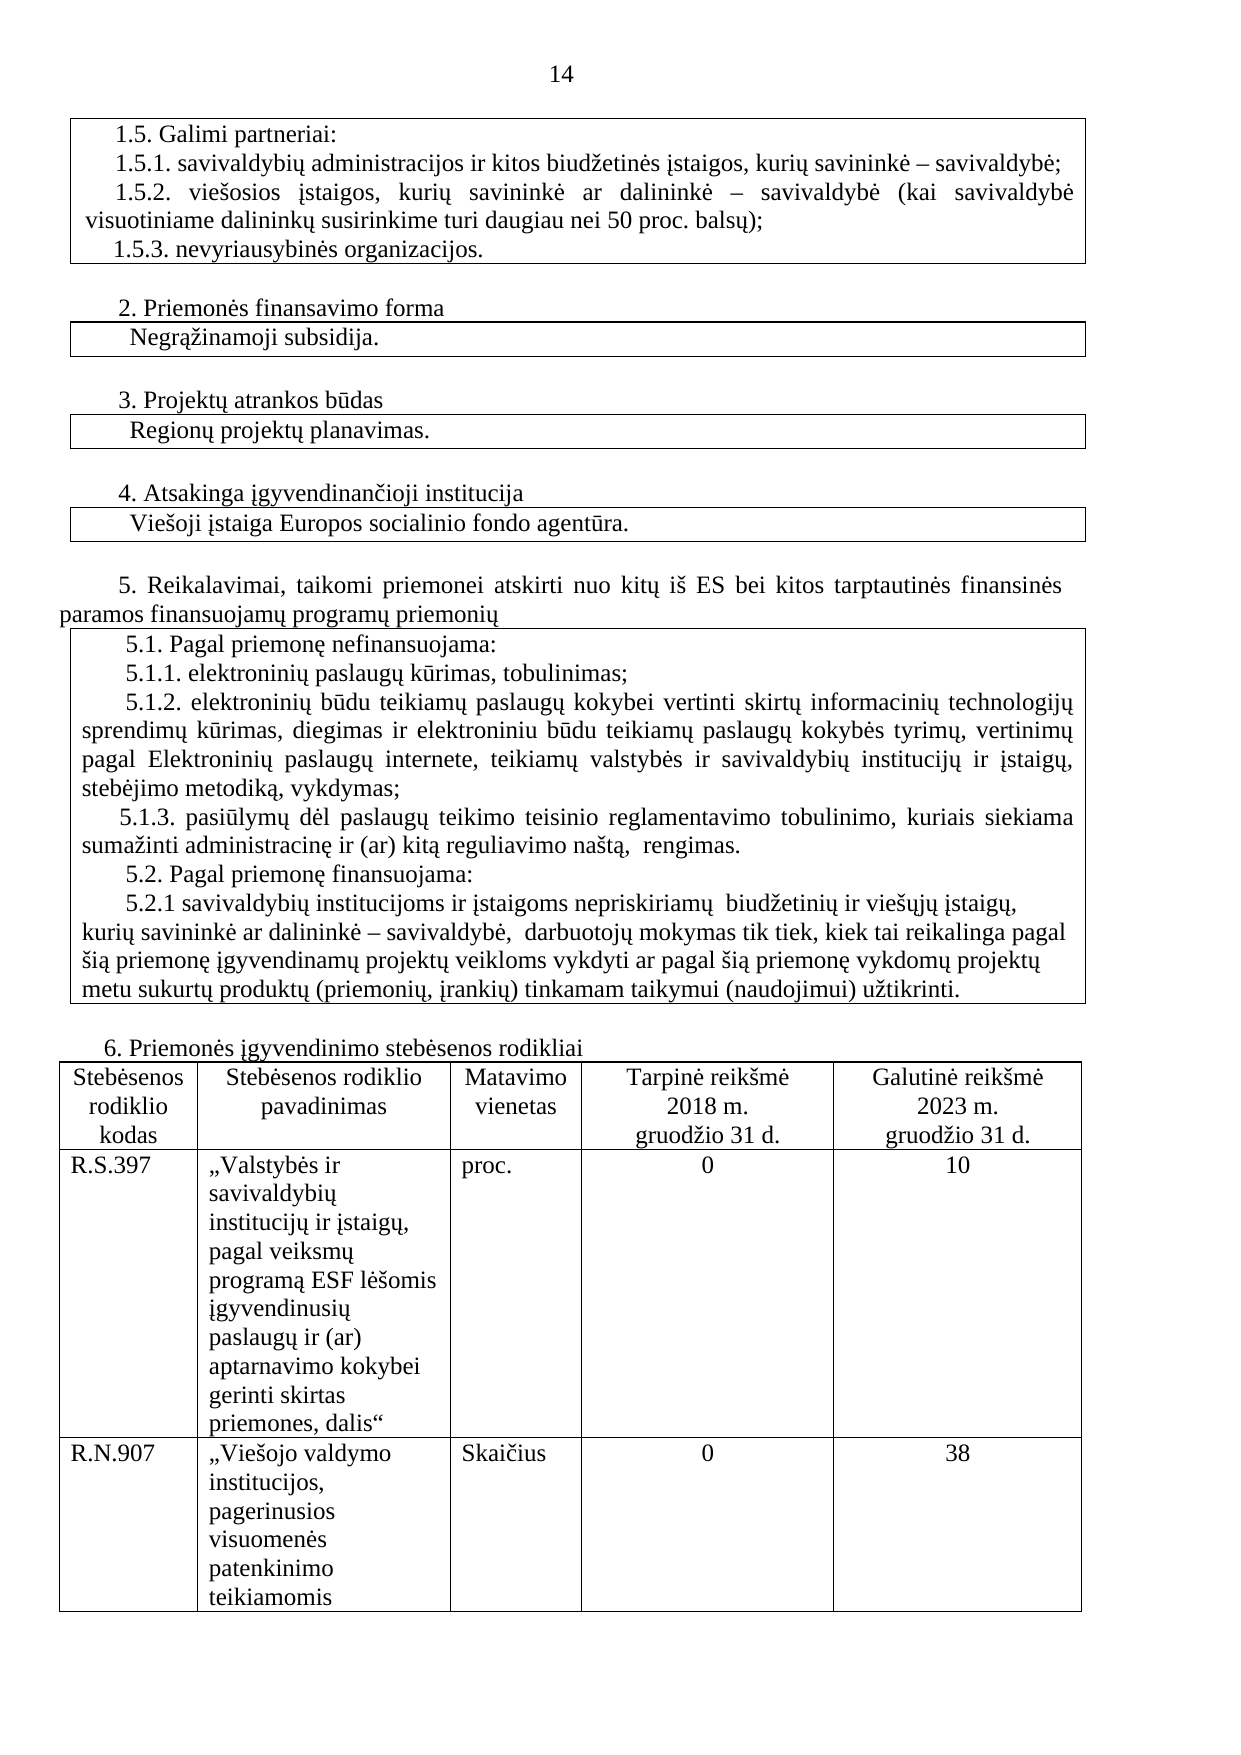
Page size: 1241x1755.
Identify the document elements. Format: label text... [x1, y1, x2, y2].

text 4. Atsakinga įgyvendinančioji institucija [59, 478, 1063, 507]
table_header Galutinė reikšmė 2023 m. gruodžio 31 d. [834, 1063, 1081, 1149]
table_header Tarpinė reikšmė 2018 m. gruodžio 31 d. [582, 1063, 833, 1149]
table_cell 10 [834, 1150, 1081, 1437]
text 3. Projektų atrankos būdas [59, 385, 1063, 414]
table_cell 0 [582, 1438, 833, 1611]
table_header Matavimo vienetas [451, 1063, 581, 1149]
table_header 1.5. Galimi partneriai: 1.5.1. savivaldybių administracijos ir kitos biudžetinės įstaigos, kurių savininkė – savivaldybė; 1.5.2. viešosios įstaigos, kurių savininkė ar dalininkė – savivaldybė (kai savivaldybė visuotiniame dalininkų susirinkime turi daugiau nei 50 proc. balsų); 1.5.3. nevyriausybinės organizacijos. [71, 119, 1085, 263]
table_header Regionų projektų planavimas. [71, 415, 1085, 448]
table_header 5.1. Pagal priemonę nefinansuojama: 5.1.1. elektroninių paslaugų kūrimas, tobulinimas; 5.1.2. elektroninių būdu teikiamų paslaugų kokybei vertinti skirtų informacinių technologijų sprendimų kūrimas, diegimas ir elektroniniu būdu teikiamų paslaugų kokybės tyrimų, vertinimų pagal Elektroninių paslaugų internete, teikiamų valstybės ir savivaldybių institucijų ir įstaigų, stebėjimo metodiką, vykdymas; 5.1.3. pasiūlymų dėl paslaugų teikimo teisinio reglamentavimo tobulinimo, kuriais siekiama sumažinti administracinę ir (ar) kitą reguliavimo naštą, rengimas. 5.2. Pagal priemonę finansuojama: 5.2.1 savivaldybių institucijoms ir įstaigoms nepriskiriamų biudžetinių ir viešųjų įstaigų, kurių savininkė ar dalininkė – savivaldybė, darbuotojų mokymas tik tiek, kiek tai reikalinga pagal šią priemonę įgyvendinamų projektų veikloms vykdyti ar pagal šią priemonę vykdomų projektų metu sukurtų produktų (priemonių, įrankių) tinkamam taikymui (naudojimui) užtikrinti. [71, 629, 1085, 1003]
table_header Viešoji įstaiga Europos socialinio fondo agentūra. [71, 508, 1085, 541]
table_cell R.N.907 [60, 1438, 197, 1611]
table_cell R.S.397 [60, 1150, 197, 1437]
table_cell 38 [834, 1438, 1081, 1611]
table_header Stebėsenos rodiklio kodas [60, 1063, 197, 1149]
text 6. Priemonės įgyvendinimo stebėsenos rodikliai [59, 1033, 1063, 1061]
table_cell proc. [451, 1150, 581, 1437]
table_header Stebėsenos rodiklio pavadinimas [198, 1063, 450, 1149]
table_cell 0 [582, 1150, 833, 1437]
table_cell Skaičius [451, 1438, 581, 1611]
table_header Negrąžinamoji subsidija. [71, 323, 1085, 356]
text 5. Reikalavimai, taikomi priemonei atskirti nuo kitų iš ES bei kitos tarptautinės finansinės paramos finansuojamų programų priemonių [59, 571, 1063, 628]
table_cell „Valstybės ir savivaldybių institucijų ir įstaigų, pagal veiksmų programą ESF lėšomis įgyvendinusių paslaugų ir (ar) aptarnavimo kokybei gerinti skirtas priemones, dalis“ [198, 1150, 450, 1437]
text 2. Priemonės finansavimo forma [59, 293, 1063, 321]
table_cell „Viešojo valdymo institucijos, pagerinusios visuomenės patenkinimo teikiamomis [198, 1438, 450, 1611]
